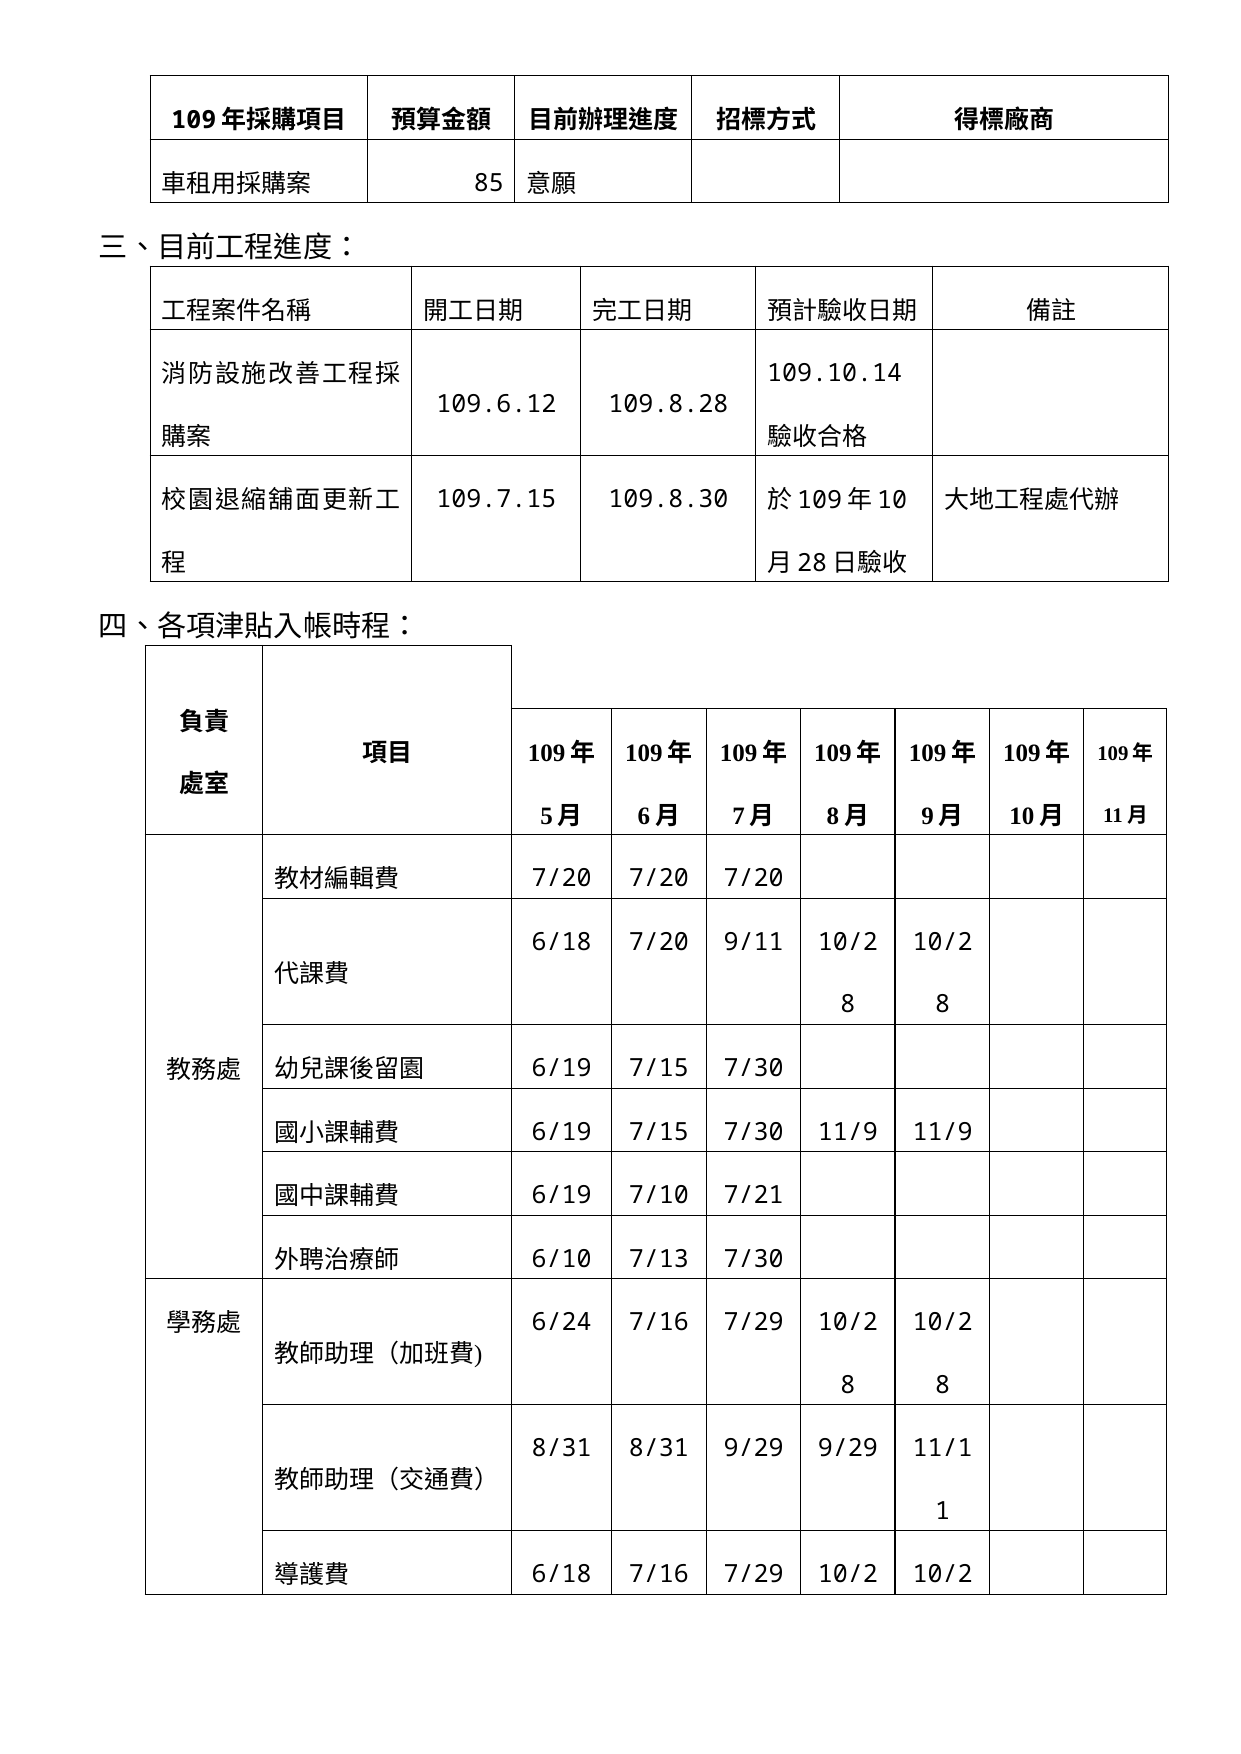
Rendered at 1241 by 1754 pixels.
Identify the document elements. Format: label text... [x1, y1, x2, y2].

table_cell [896, 1216, 989, 1278]
table_header 目前辦理進度 [515, 76, 691, 138]
table_cell 7/21 [707, 1152, 800, 1214]
table_cell [801, 835, 894, 898]
table_cell 10/28 [896, 899, 989, 1024]
table_cell 6/19 [512, 1025, 611, 1087]
table_cell [1084, 1152, 1166, 1214]
table_cell 109年 10月 [990, 709, 1083, 834]
table_cell 109.8.28 [581, 330, 755, 455]
table_cell 109年 7月 [707, 709, 800, 834]
table_cell 109年 5月 [512, 709, 611, 834]
table_header 備註 [933, 267, 1168, 329]
table_cell 109.10.14驗收合格 [756, 330, 932, 455]
table_cell [1084, 1089, 1166, 1151]
table_cell 9/29 [801, 1405, 894, 1530]
table_cell 10/28 [801, 1279, 894, 1404]
table_cell 109.7.15 [412, 456, 580, 581]
table_cell [990, 1531, 1083, 1594]
table_cell 6/19 [512, 1152, 611, 1214]
table_cell 國中課輔費 [263, 1152, 511, 1214]
table_header 項目 [263, 646, 511, 834]
table_cell 7/30 [707, 1089, 800, 1151]
table_header [800, 645, 895, 708]
table_cell 意願 [515, 140, 691, 202]
table_cell 7/10 [612, 1152, 706, 1214]
table_cell 6/19 [512, 1089, 611, 1151]
table_cell 車租用採購案 [151, 140, 367, 202]
table_header [895, 645, 989, 708]
table_header 得標廠商 [840, 76, 1168, 138]
table_cell 7/13 [612, 1216, 706, 1278]
table_cell 9/29 [707, 1405, 800, 1530]
table_cell [990, 1025, 1083, 1087]
table_cell 教務處 [146, 835, 262, 1278]
table_cell 7/16 [612, 1531, 706, 1594]
table_cell 10/2 [801, 1531, 894, 1594]
table_header [706, 645, 800, 708]
table_cell [1084, 1531, 1166, 1594]
table_cell 7/29 [707, 1279, 800, 1404]
table_cell [1084, 899, 1166, 1024]
table_cell 10/28 [896, 1279, 989, 1404]
table_cell 7/30 [707, 1025, 800, 1087]
table_cell [990, 1089, 1083, 1151]
table_cell 代課費 [263, 899, 511, 1024]
table_cell [801, 1216, 894, 1278]
table_header 預計驗收日期 [756, 267, 932, 329]
table_cell 109年 8月 [801, 709, 894, 834]
table_header 開工日期 [412, 267, 580, 329]
table_cell [1084, 1025, 1166, 1087]
table_cell 國小課輔費 [263, 1089, 511, 1151]
table_cell 109年 6月 [612, 709, 706, 834]
table_cell 6/18 [512, 899, 611, 1024]
table_cell 導護費 [263, 1531, 511, 1594]
table_header [512, 645, 611, 708]
table_cell 11/9 [801, 1089, 894, 1151]
table_cell 7/20 [707, 835, 800, 898]
table_cell 外聘治療師 [263, 1216, 511, 1278]
table_cell [896, 1025, 989, 1087]
table_cell 消防設施改善工程採購案 [151, 330, 411, 455]
table_cell 10/28 [801, 899, 894, 1024]
table_cell [990, 1152, 1083, 1214]
table_header 預算金額 [368, 76, 514, 138]
table_cell 11/11 [896, 1405, 989, 1530]
table_cell 85 [368, 140, 514, 202]
table_cell 10/2 [896, 1531, 989, 1594]
table_cell [896, 1152, 989, 1214]
table_cell 11/9 [896, 1089, 989, 1151]
table_cell 教師助理（交通費） [263, 1405, 511, 1530]
table_cell 教師助理（加班費) [263, 1279, 511, 1404]
table_cell 7/30 [707, 1216, 800, 1278]
table_cell [990, 1405, 1083, 1530]
table_cell 8/31 [612, 1405, 706, 1530]
table_cell [990, 1216, 1083, 1278]
table_cell [1084, 835, 1166, 898]
table_cell 7/20 [612, 899, 706, 1024]
table_cell [896, 835, 989, 898]
table_header 完工日期 [581, 267, 755, 329]
table_cell [933, 330, 1168, 455]
table_cell [840, 140, 1168, 202]
table_cell 109年 11月 [1084, 709, 1166, 834]
text 四、各項津貼入帳時程： [99, 582, 1167, 645]
table_cell 校園退縮舖面更新工程 [151, 456, 411, 581]
table_cell 109年 9月 [896, 709, 989, 834]
table_header 工程案件名稱 [151, 267, 411, 329]
table_cell [1084, 1216, 1166, 1278]
table_cell [990, 835, 1083, 898]
table_cell 8/31 [512, 1405, 611, 1530]
table_cell 109.8.30 [581, 456, 755, 581]
table_cell 6/10 [512, 1216, 611, 1278]
table_cell 7/16 [612, 1279, 706, 1404]
table_cell 7/29 [707, 1531, 800, 1594]
table_cell 教材編輯費 [263, 835, 511, 898]
table_cell [692, 140, 839, 202]
table_header 負責 處室 [146, 646, 262, 834]
table_cell [990, 899, 1083, 1024]
table_cell 大地工程處代辦 [933, 456, 1168, 581]
table_cell 6/18 [512, 1531, 611, 1594]
table_cell 9/11 [707, 899, 800, 1024]
table_header [989, 645, 1084, 708]
table_header 招標方式 [692, 76, 839, 138]
table_header 109年採購項目 [151, 76, 367, 138]
table_cell [1084, 1405, 1166, 1530]
table_cell 7/20 [512, 835, 611, 898]
text 三、目前工程進度： [99, 203, 1167, 266]
table_cell 109.6.12 [412, 330, 580, 455]
table_header [611, 645, 706, 708]
table_cell [990, 1279, 1083, 1404]
table_cell [801, 1152, 894, 1214]
table_cell 7/15 [612, 1089, 706, 1151]
table_cell 於109年10月28日驗收 [756, 456, 932, 581]
table_cell 7/15 [612, 1025, 706, 1087]
table_cell 7/20 [612, 835, 706, 898]
table_header [1084, 645, 1167, 708]
table_cell 幼兒課後留園 [263, 1025, 511, 1087]
table_cell 學務處 [146, 1279, 262, 1594]
table_cell [801, 1025, 894, 1087]
table_cell [1084, 1279, 1166, 1404]
table_cell 6/24 [512, 1279, 611, 1404]
